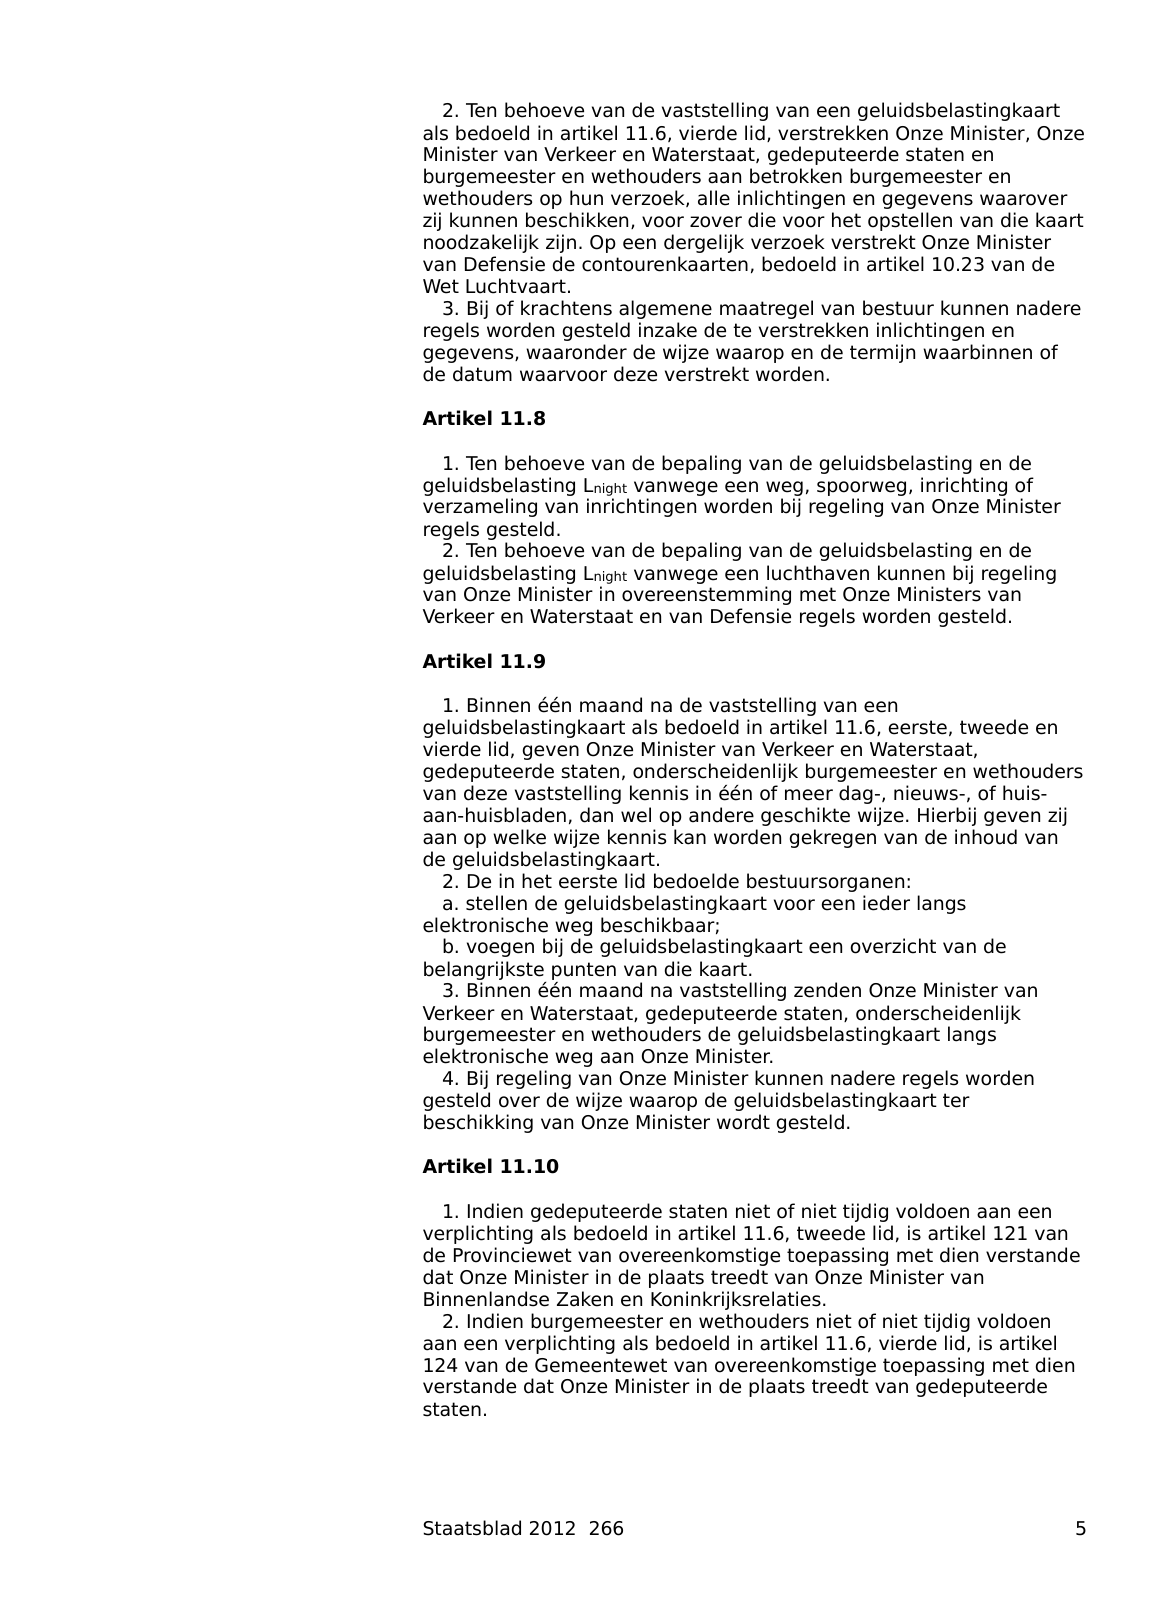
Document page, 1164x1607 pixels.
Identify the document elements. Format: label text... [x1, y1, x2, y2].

text 1. Indien gedeputeerde staten niet of niet tijdig voldoen aan een verplichting als bedoeld in artikel 11.6, tweede lid, is artikel 121 van de Provinciewet van overeenkomstige toepassing met dien verstande dat Onze Minister in de plaats treedt van Onze Minister van Binnenlandse Zaken en Koninkrijksrelaties. [422, 1201, 1087, 1311]
text 4. Bij regeling van Onze Minister kunnen nadere regels worden gesteld over de wijze waarop de geluidsbelastingkaart ter beschikking van Onze Minister wordt gesteld. [422, 1068, 1087, 1134]
text b. voegen bij de geluidsbelastingkaart een overzicht van de belangrijkste punten van die kaart. [422, 936, 1087, 980]
text 3. Binnen één maand na vaststelling zenden Onze Minister van Verkeer en Waterstaat, gedeputeerde staten, onderscheidenlijk burgemeester en wethouders de geluidsbelastingkaart langs elektronische weg aan Onze Minister. [422, 980, 1087, 1068]
text 2. De in het eerste lid bedoelde bestuursorganen: [422, 871, 1087, 892]
text 1. Binnen één maand na de vaststelling van een geluidsbelastingkaart als bedoeld in artikel 11.6, eerste, tweede en vierde lid, geven Onze Minister van Verkeer en Waterstaat, gedeputeerde staten, onderscheidenlijk burgemeester en wethouders van deze vaststelling kennis in één of meer dag-, nieuws-, of huis-aan-huisbladen, dan wel op andere geschikte wijze. Hierbij geven zij aan op welke wijze kennis kan worden gekregen van de inhoud van de geluidsbelastingkaart. [422, 695, 1087, 871]
text 1. Ten behoeve van de bepaling van de geluidsbelasting en de geluidsbelasting Lnight vanwege een weg, spoorweg, inrichting of verzameling van inrichtingen worden bij regeling van Onze Minister regels gesteld. [422, 452, 1087, 540]
subtitle Artikel 11.8 [422, 408, 1087, 430]
text 2. Ten behoeve van de bepaling van de geluidsbelasting en de geluidsbelasting Lnight vanwege een luchthaven kunnen bij regeling van Onze Minister in overeenstemming met Onze Ministers van Verkeer en Waterstaat en van Defensie regels worden gesteld. [422, 540, 1087, 628]
text a. stellen de geluidsbelastingkaart voor een ieder langs elektronische weg beschikbaar; [422, 892, 1087, 936]
subtitle Artikel 11.9 [422, 651, 1087, 672]
text 2. Indien burgemeester en wethouders niet of niet tijdig voldoen aan een verplichting als bedoeld in artikel 11.6, vierde lid, is artikel 124 van de Gemeentewet van overeenkomstige toepassing met dien verstande dat Onze Minister in de plaats treedt van gedeputeerde staten. [422, 1311, 1087, 1420]
text 3. Bij of krachtens algemene maatregel van bestuur kunnen nadere regels worden gesteld inzake de te verstrekken inlichtingen en gegevens, waaronder de wijze waarop en de termijn waarbinnen of de datum waarvoor deze verstrekt worden. [422, 298, 1087, 386]
text 2. Ten behoeve van de vaststelling van een geluidsbelastingkaart als bedoeld in artikel 11.6, vierde lid, verstrekken Onze Minister, Onze Minister van Verkeer en Waterstaat, gedeputeerde staten en burgemeester en wethouders aan betrokken burgemeester en wethouders op hun verzoek, alle inlichtingen en gegevens waarover zij kunnen beschikken, voor zover die voor het opstellen van die kaart noodzakelijk zijn. Op een dergelijk verzoek verstrekt Onze Minister van Defensie de contourenkaarten, bedoeld in artikel 10.23 van de Wet Luchtvaart. [422, 100, 1087, 298]
subtitle Artikel 11.10 [422, 1156, 1087, 1178]
